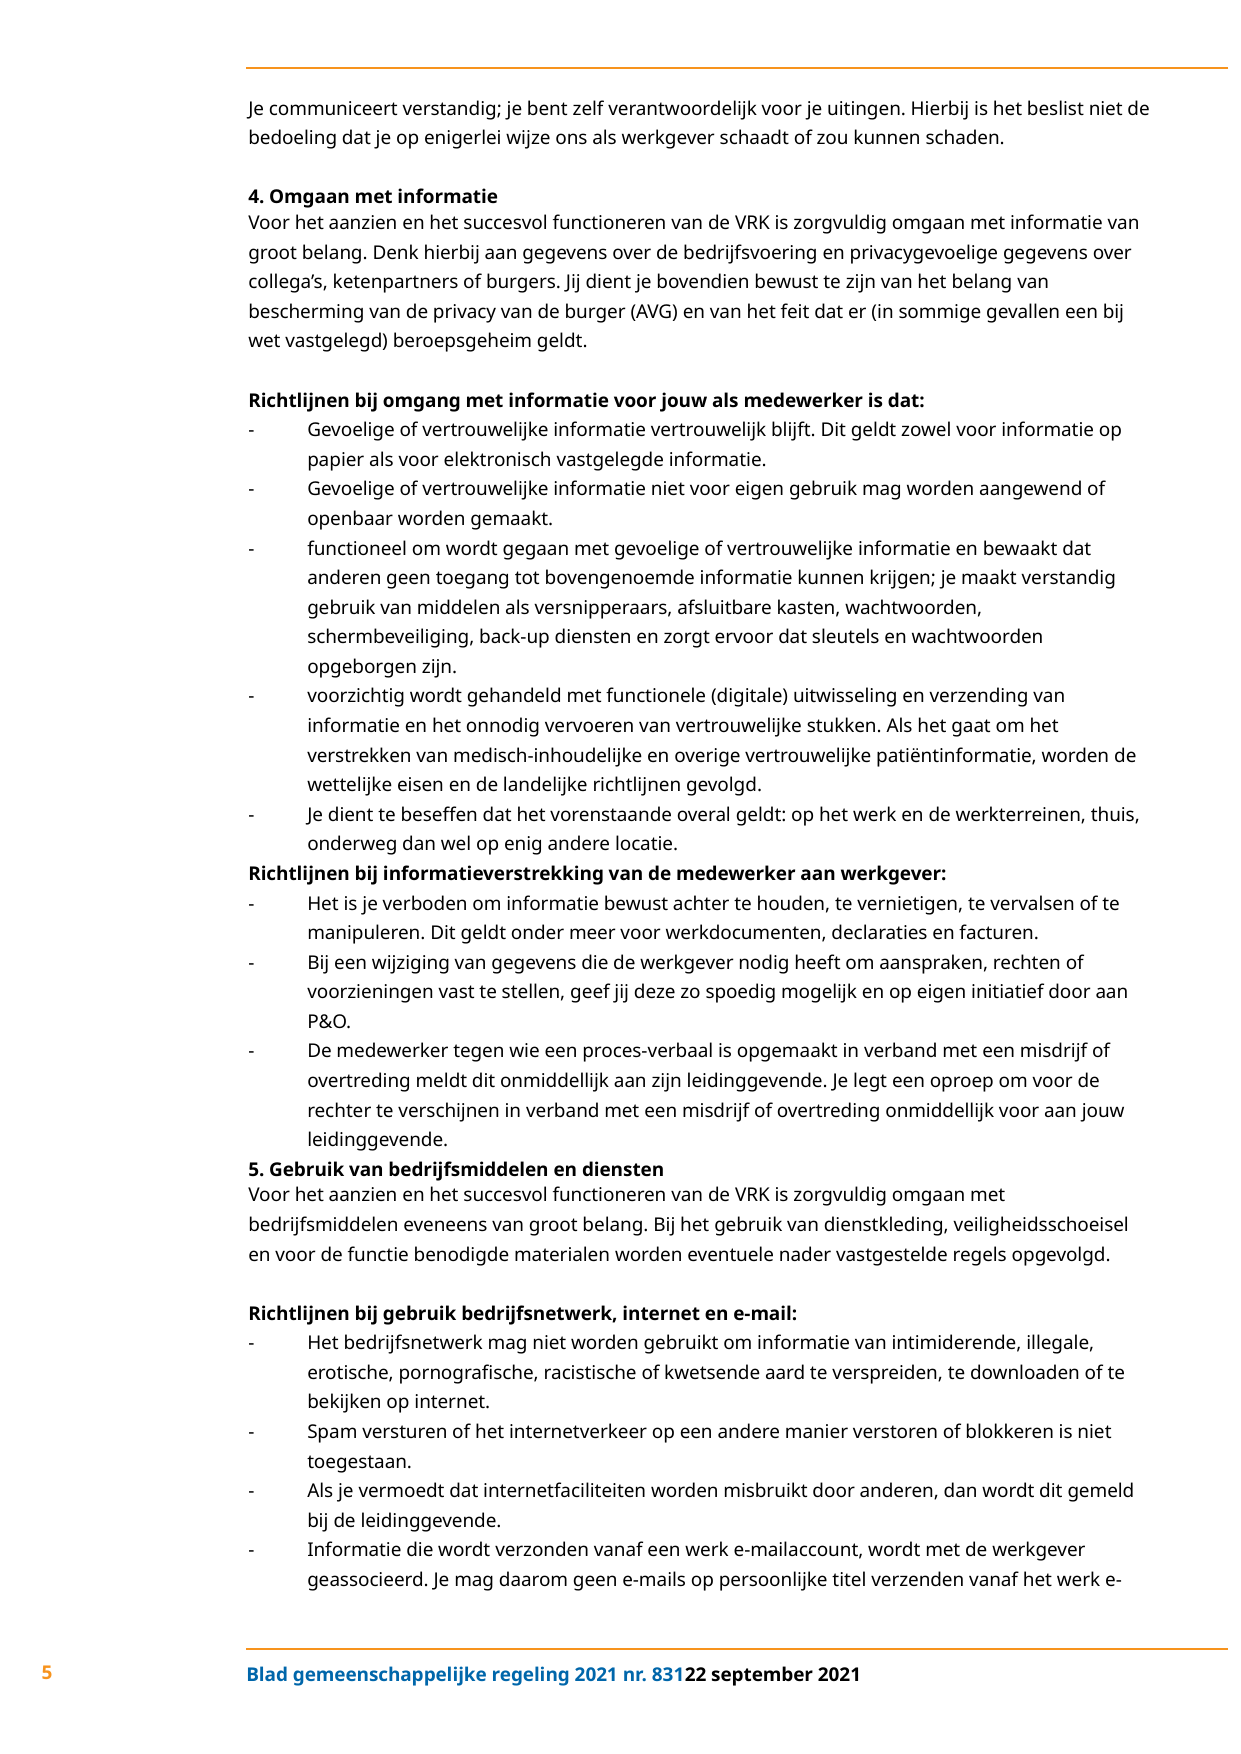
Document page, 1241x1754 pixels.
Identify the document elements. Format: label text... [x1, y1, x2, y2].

list Het is je verboden om informatie bewust achter te houden, te vernietigen, te vervalsen of te manipuleren. Dit geldt onder meer voor werkdocumenten, declaraties en facturen. [248, 890, 1152, 945]
list functioneel om wordt gegaan met gevoelige of vertrouwelijke informatie en bewaakt dat anderen geen toegang tot bovengenoemde informatie kunnen krijgen; je maakt verstandig gebruik van middelen als versnipperaars, afsluitbare kasten, wachtwoorden, schermbeveiliging, back-up diensten en zorgt ervoor dat sleutels en wachtwoorden opgeborgen zijn. [248, 535, 1152, 679]
list Gevoelige of vertrouwelijke informatie vertrouwelijk blijft. Dit geldt zowel voor informatie op papier als voor elektronisch vastgelegde informatie. [248, 416, 1152, 472]
list Informatie die wordt verzonden vanaf een werk e-mailaccount, wordt met de werkgever geassocieerd. Je mag daarom geen e-mails op persoonlijke titel verzenden vanaf het werk e- [248, 1537, 1152, 1592]
list voorzichtig wordt gehandeld met functionele (digitale) uitwisseling en verzending van informatie en het onnodig vervoeren van vertrouwelijke stukken. Als het gaat om het verstrekken van medisch-inhoudelijke en overige vertrouwelijke patiëntinformatie, worden de wettelijke eisen en de landelijke richtlijnen gevolgd. [248, 683, 1152, 797]
list Bij een wijziging van gegevens die de werkgever nodig heeft om aanspraken, rechten of voorzieningen vast te stellen, geef jij deze zo spoedig mogelijk en op eigen initiatief door aan P&O. [248, 949, 1152, 1034]
list De medewerker tegen wie een proces-verbaal is opgemaakt in verband met een misdrijf of overtreding meldt dit onmiddellijk aan zijn leidinggevende. Je legt een oproep om voor de rechter te verschijnen in verband met een misdrijf of overtreding onmiddellijk voor aan jouw leidinggevende. [248, 1038, 1152, 1152]
list Het bedrijfsnetwerk mag niet worden gebruikt om informatie van intimiderende, illegale, erotische, pornografische, racistische of kwetsende aard te verspreiden, te downloaden of te bekijken op internet. [248, 1329, 1152, 1414]
list Als je vermoedt dat internetfaciliteiten worden misbruikt door anderen, dan wordt dit gemeld bij de leidinggevende. [248, 1477, 1152, 1533]
list Je dient te beseffen dat het vorenstaande overal geldt: op het werk en de werkterreinen, thuis, onderweg dan wel op enig andere locatie. [248, 801, 1152, 856]
text Voor het aanzien en het succesvol functioneren van de VRK is zorgvuldig omgaan met bedrijfsmiddelen eveneens van groot belang. Bij het gebruik van dienstkleding, veiligheidsschoeisel en voor de functie benodigde materialen worden eventuele nader vastgestelde regels opgevolgd. [248, 1182, 1152, 1267]
text Je communiceert verstandig; je bent zelf verantwoordelijk voor je uitingen. Hierbij is het beslist niet de bedoeling dat je op enigerlei wijze ons als werkgever schaadt of zou kunnen schaden. [248, 95, 1152, 150]
list Spam versturen of het internetverkeer op een andere manier verstoren of blokkeren is niet toegestaan. [248, 1418, 1152, 1474]
picture [41, 47, 231, 172]
text Voor het aanzien en het succesvol functioneren van de VRK is zorgvuldig omgaan met informatie van groot belang. Denk hierbij aan gegevens over de bedrijfsvoering en privacygevoelige gegevens over collega’s, ketenpartners of burgers. Jij dient je bovendien bewust te zijn van het belang van bescherming van de privacy van de burger (AVG) en van het feit dat er (in sommige gevallen een bij wet vastgelegd) beroepsgeheim geldt. [248, 209, 1152, 353]
text Richtlijnen bij omgang met informatie voor jouw als medewerker is dat: [248, 387, 1152, 412]
text Richtlijnen bij informatieverstrekking van de medewerker aan werkgever: [248, 860, 1152, 886]
list Gevoelige of vertrouwelijke informatie niet voor eigen gebruik mag worden aangewend of openbaar worden gemaakt. [248, 476, 1152, 531]
text Richtlijnen bij gebruik bedrijfsnetwerk, internet en e-mail: [248, 1300, 1152, 1326]
text 5. Gebruik van bedrijfsmiddelen en diensten [248, 1156, 1152, 1182]
text 4. Omgaan met informatie [248, 183, 1152, 209]
